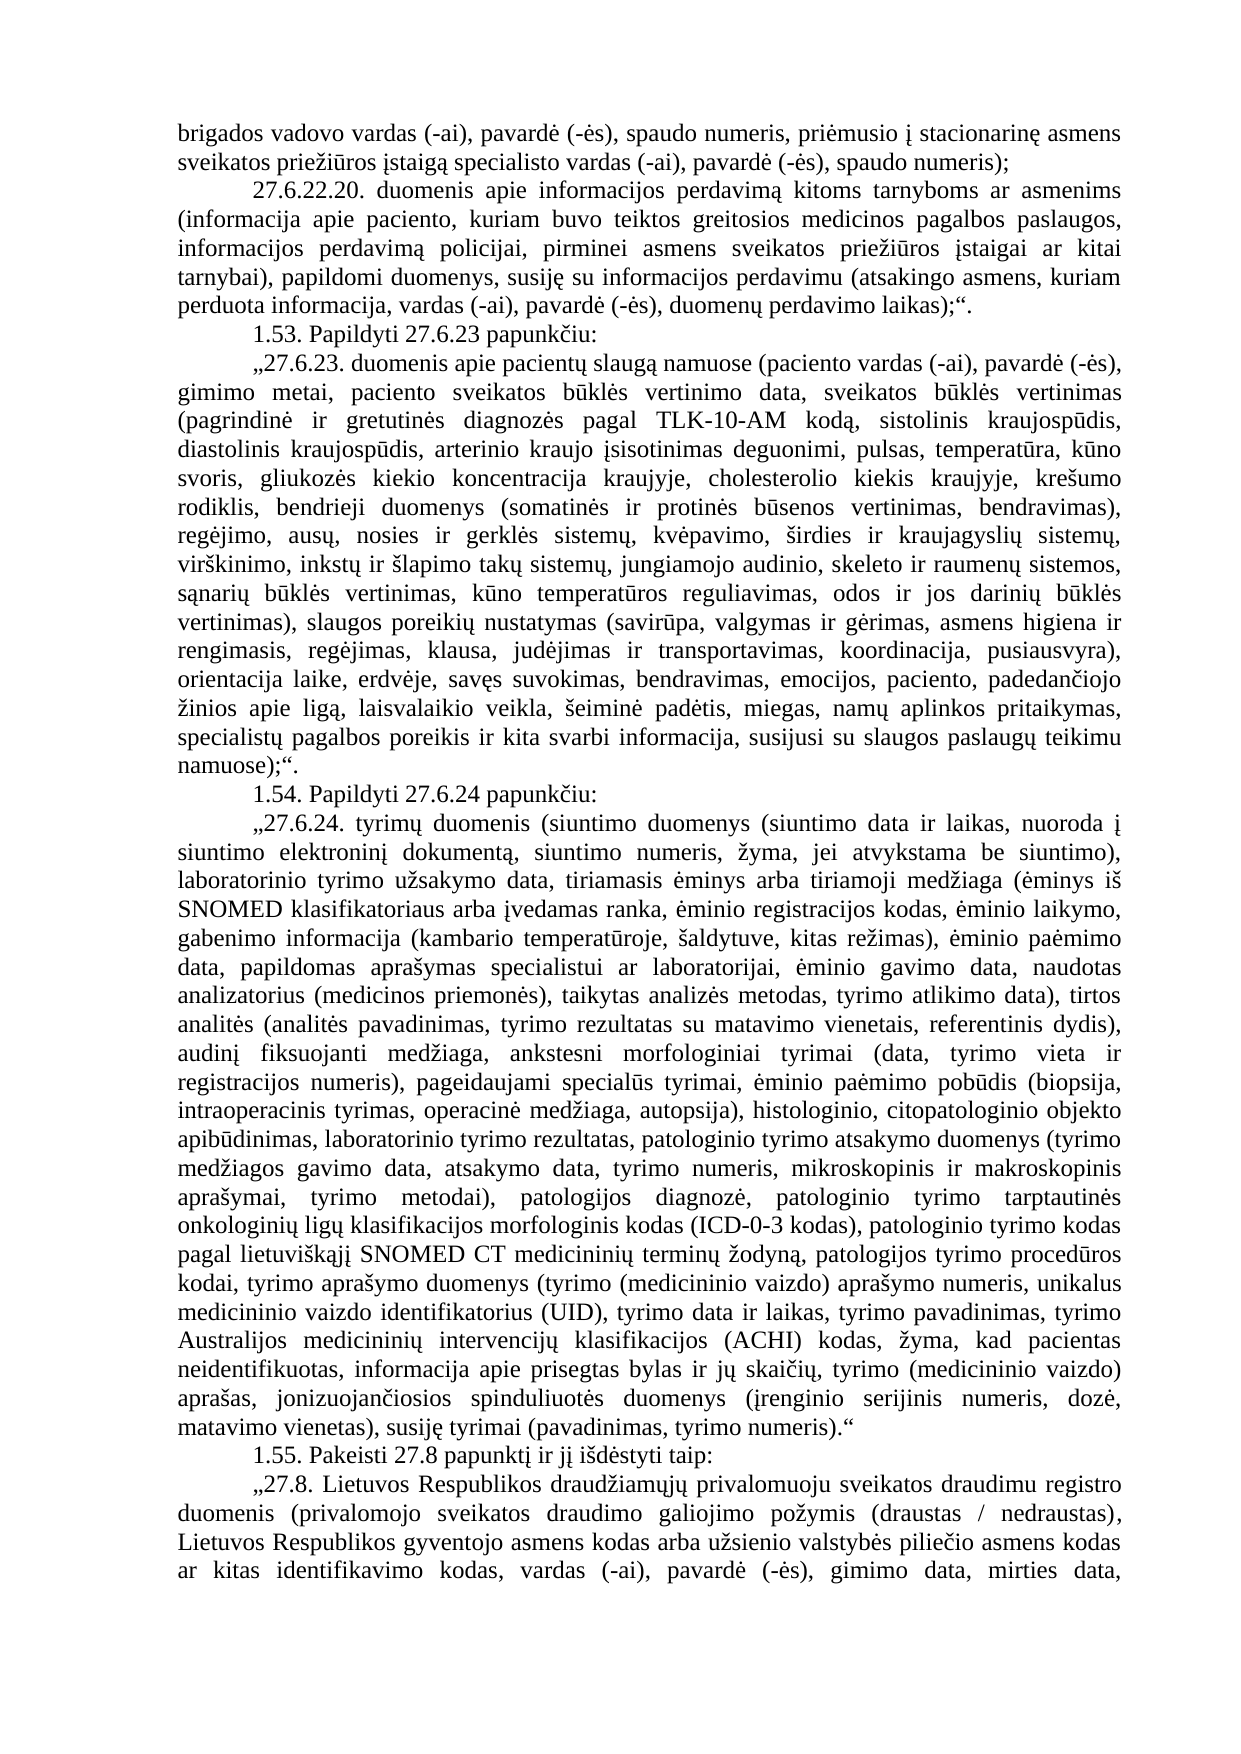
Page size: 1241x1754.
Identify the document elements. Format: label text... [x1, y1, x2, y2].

text „27.8. Lietuvos Respublikos draudžiamųjų privalomuoju sveikatos draudimu registro duomenis (privalomojo sveikatos draudimo galiojimo požymis (draustas / nedraustas), Lietuvos Respublikos gyventojo asmens kodas arba užsienio valstybės piliečio asmens kodas ar kitas identifikavimo kodas, vardas (-ai), pavardė (-ės), gimimo data, mirties data, [177, 1469, 1122, 1584]
text „27.6.23. duomenis apie pacientų slaugą namuose (paciento vardas (-ai), pavardė (-ės), gimimo metai, paciento sveikatos būklės vertinimo data, sveikatos būklės vertinimas (pagrindinė ir gretutinės diagnozės pagal TLK-10-AM kodą, sistolinis kraujospūdis, diastolinis kraujospūdis, arterinio kraujo įsisotinimas deguonimi, pulsas, temperatūra, kūno svoris, gliukozės kiekio koncentracija kraujyje, cholesterolio kiekis kraujyje, krešumo rodiklis, bendrieji duomenys (somatinės ir protinės būsenos vertinimas, bendravimas), regėjimo, ausų, nosies ir gerklės sistemų, kvėpavimo, širdies ir kraujagyslių sistemų, virškinimo, inkstų ir šlapimo takų sistemų, jungiamojo audinio, skeleto ir raumenų sistemos, sąnarių būklės vertinimas, kūno temperatūros reguliavimas, odos ir jos darinių būklės vertinimas), slaugos poreikių nustatymas (savirūpa, valgymas ir gėrimas, asmens higiena ir rengimasis, regėjimas, klausa, judėjimas ir transportavimas, koordinacija, pusiausvyra), orientacija laike, erdvėje, savęs suvokimas, bendravimas, emocijos, paciento, padedančiojo žinios apie ligą, laisvalaikio veikla, šeiminė padėtis, miegas, namų aplinkos pritaikymas, specialistų pagalbos poreikis ir kita svarbi informacija, susijusi su slaugos paslaugų teikimu namuose);“. [177, 348, 1122, 779]
text 27.6.22.20. duomenis apie informacijos perdavimą kitoms tarnyboms ar asmenims (informacija apie paciento, kuriam buvo teiktos greitosios medicinos pagalbos paslaugos, informacijos perdavimą policijai, pirminei asmens sveikatos priežiūros įstaigai ar kitai tarnybai), papildomi duomenys, susiję su informacijos perdavimu (atsakingo asmens, kuriam perduota informacija, vardas (-ai), pavardė (-ės), duomenų perdavimo laikas);“. [177, 176, 1122, 319]
text „27.6.24. tyrimų duomenis (siuntimo duomenys (siuntimo data ir laikas, nuoroda į siuntimo elektroninį dokumentą, siuntimo numeris, žyma, jei atvykstama be siuntimo), laboratorinio tyrimo užsakymo data, tiriamasis ėminys arba tiriamoji medžiaga (ėminys iš SNOMED klasifikatoriaus arba įvedamas ranka, ėminio registracijos kodas, ėminio laikymo, gabenimo informacija (kambario temperatūroje, šaldytuve, kitas režimas), ėminio paėmimo data, papildomas aprašymas specialistui ar laboratorijai, ėminio gavimo data, naudotas analizatorius (medicinos priemonės), taikytas analizės metodas, tyrimo atlikimo data), tirtos analitės (analitės pavadinimas, tyrimo rezultatas su matavimo vienetais, referentinis dydis), audinį fiksuojanti medžiaga, ankstesni morfologiniai tyrimai (data, tyrimo vieta ir registracijos numeris), pageidaujami specialūs tyrimai, ėminio paėmimo pobūdis (biopsija, intraoperacinis tyrimas, operacinė medžiaga, autopsija), histologinio, citopatologinio objekto apibūdinimas, laboratorinio tyrimo rezultatas, patologinio tyrimo atsakymo duomenys (tyrimo medžiagos gavimo data, atsakymo data, tyrimo numeris, mikroskopinis ir makroskopinis aprašymai, tyrimo metodai), patologijos diagnozė, patologinio tyrimo tarptautinės onkologinių ligų klasifikacijos morfologinis kodas (ICD-0-3 kodas), patologinio tyrimo kodas pagal lietuviškąjį SNOMED CT medicininių terminų žodyną, patologijos tyrimo procedūros kodai, tyrimo aprašymo duomenys (tyrimo (medicininio vaizdo) aprašymo numeris, unikalus medicininio vaizdo identifikatorius (UID), tyrimo data ir laikas, tyrimo pavadinimas, tyrimo Australijos medicininių intervencijų klasifikacijos (ACHI) kodas, žyma, kad pacientas neidentifikuotas, informacija apie prisegtas bylas ir jų skaičių, tyrimo (medicininio vaizdo) aprašas, jonizuojančiosios spinduliuotės duomenys (įrenginio serijinis numeris, dozė, matavimo vienetas), susiję tyrimai (pavadinimas, tyrimo numeris).“ [177, 808, 1122, 1441]
text 1.53. Papildyti 27.6.23 papunkčiu: [177, 319, 1122, 348]
text 1.55. Pakeisti 27.8 papunktį ir jį išdėstyti taip: [177, 1441, 1122, 1469]
text brigados vadovo vardas (-ai), pavardė (-ės), spaudo numeris, priėmusio į stacionarinę asmens sveikatos priežiūros įstaigą specialisto vardas (-ai), pavardė (-ės), spaudo numeris); [177, 118, 1122, 176]
text 1.54. Papildyti 27.6.24 papunkčiu: [177, 779, 1122, 808]
